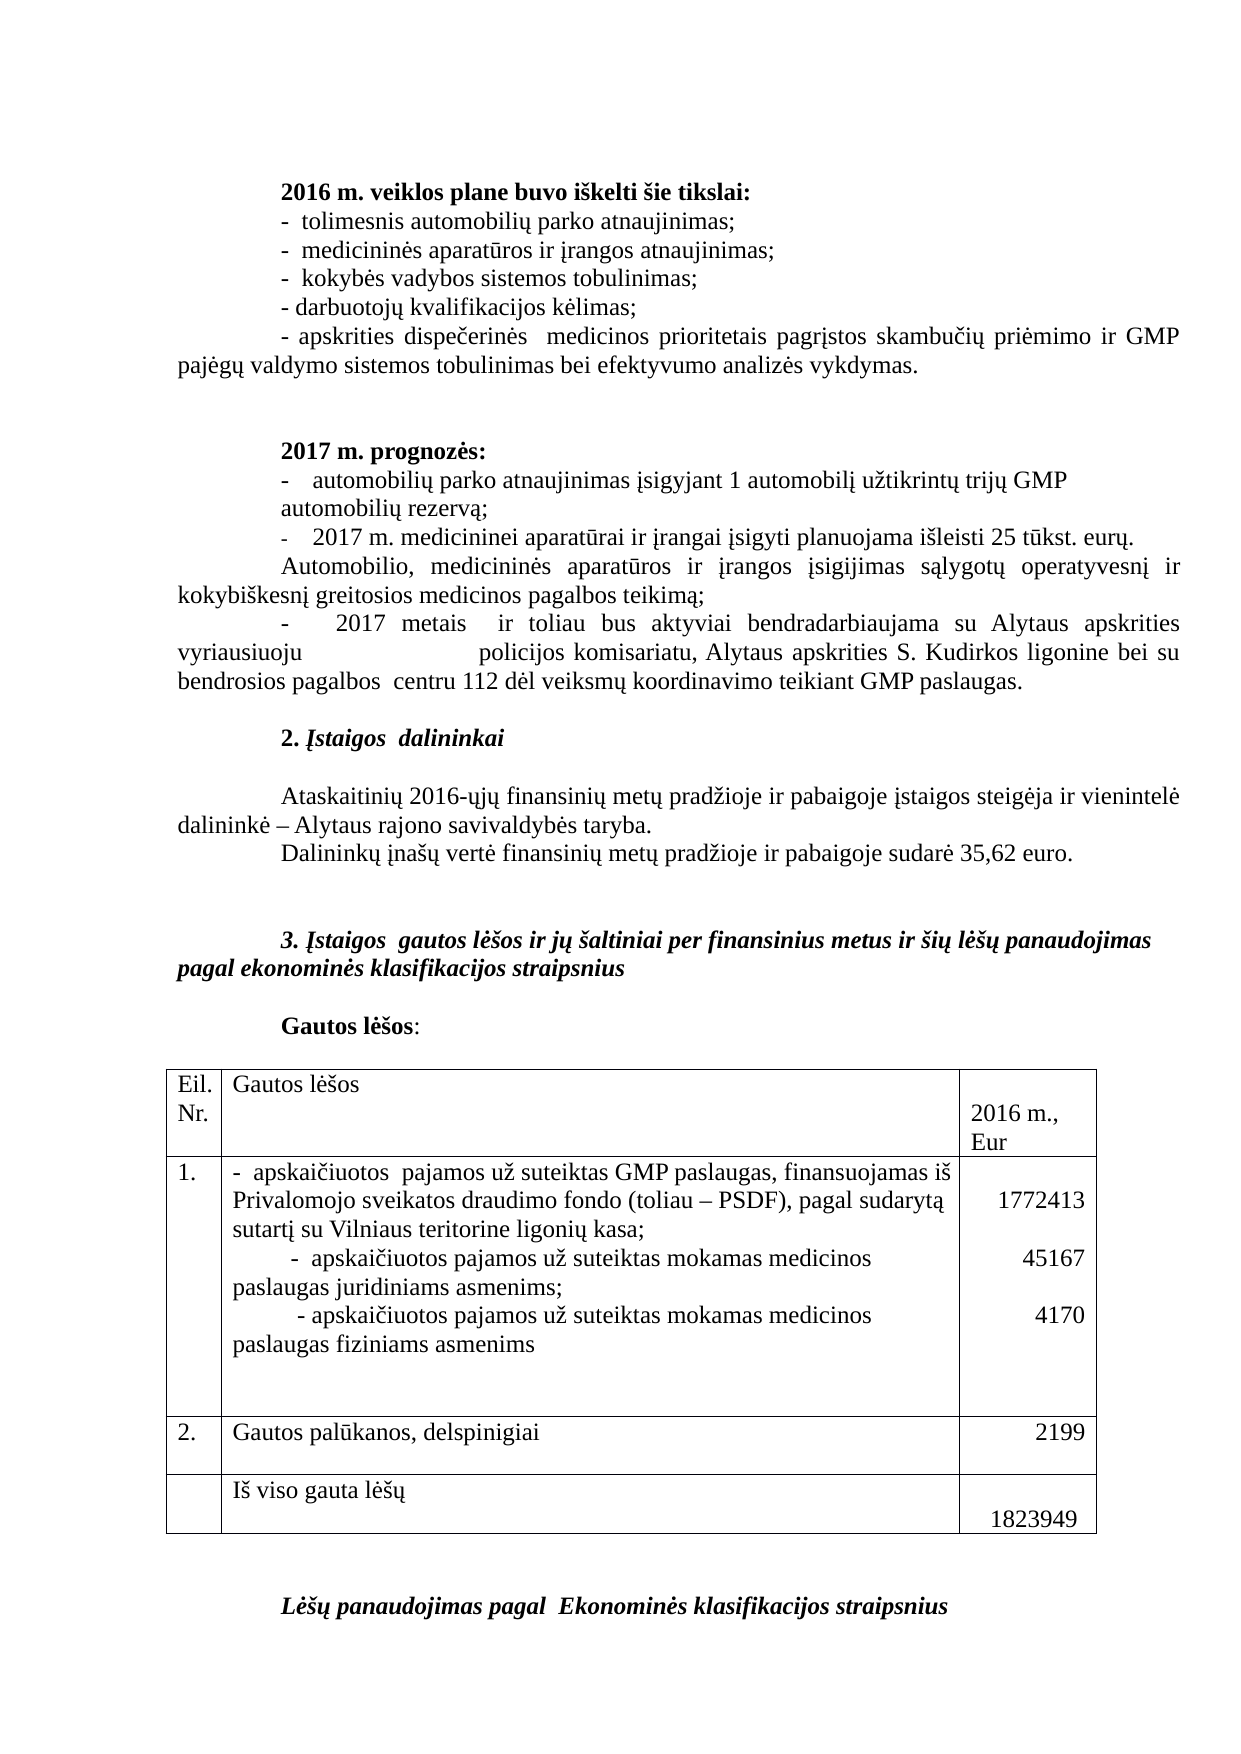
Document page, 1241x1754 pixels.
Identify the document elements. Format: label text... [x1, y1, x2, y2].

table_cell - apskaičiuotos pajamos už suteiktas GMP paslaugas, finansuojamas iš Privalomojo sveikatos draudimo fondo (toliau – PSDF), pagal sudarytą sutartį su Vilniaus teritorine ligonių kasa; - apskaičiuotos pajamos už suteiktas mokamas medicinos paslaugas juridiniams asmenims; - apskaičiuotos pajamos už suteiktas mokamas medicinos paslaugas fiziniams asmenims [222, 1157, 959, 1416]
text - kokybės vadybos sistemos tobulinimas; [177, 263, 1181, 292]
text Gautos lėšos: [177, 1011, 1181, 1040]
text - 2017 m. medicininei aparatūrai ir įrangai įsigyti planuojama išleisti 25 tūkst. eurų. [177, 522, 1181, 551]
table_header 2016 m., Eur [960, 1070, 1096, 1156]
table_cell 1. [167, 1157, 221, 1416]
text Automobilio, medicininės aparatūros ir įrangos įsigijimas sąlygotų operatyvesnį ir kokybiškesnį greitosios medicinos pagalbos teikimą; [177, 551, 1181, 608]
text 2017 m. prognozės: [177, 436, 1181, 465]
text Ataskaitinių 2016-ųjų finansinių metų pradžioje ir pabaigoje įstaigos steigėja ir vienintelė dalininkė – Alytaus rajono savivaldybės taryba. [177, 781, 1181, 838]
text Dalininkų įnašų vertė finansinių metų pradžioje ir pabaigoje sudarė 35,62 euro. [177, 838, 1181, 867]
table_cell 1823949 [960, 1475, 1096, 1533]
text - medicininės aparatūros ir įrangos atnaujinimas; [177, 235, 1181, 263]
table_header Gautos lėšos [222, 1070, 959, 1156]
text 2. Įstaigos dalininkai [177, 723, 1181, 752]
table_header Eil. Nr. [167, 1070, 221, 1156]
text - darbuotojų kvalifikacijos kėlimas; [177, 292, 1181, 321]
table_cell [167, 1475, 221, 1533]
table_cell Gautos palūkanos, delspinigiai [222, 1417, 959, 1474]
table_cell 2. [167, 1417, 221, 1474]
text 3. Įstaigos gautos lėšos ir jų šaltiniai per finansinius metus ir šių lėšų panaudojimas pagal ekonominės klasifikacijos straipsnius [177, 925, 1181, 982]
text - tolimesnis automobilių parko atnaujinimas; [177, 206, 1181, 235]
table_cell 1772413 45167 4170 [960, 1157, 1096, 1416]
text Lėšų panaudojimas pagal Ekonominės klasifikacijos straipsnius [177, 1591, 1219, 1620]
text automobilių rezervą; [177, 493, 1181, 522]
text - apskrities dispečerinės medicinos prioritetais pagrįstos skambučių priėmimo ir GMP pajėgų valdymo sistemos tobulinimas bei efektyvumo analizės vykdymas. [177, 321, 1181, 378]
table_cell Iš viso gauta lėšų [222, 1475, 959, 1533]
text 2016 m. veiklos plane buvo iškelti šie tikslai: [177, 177, 1181, 206]
text - 2017 metais ir toliau bus aktyviai bendradarbiaujama su Alytaus apskrities vyriausiuoju policijos komisariatu, Alytaus apskrities S. Kudirkos ligonine bei su bendrosios pagalbos centru 112 dėl veiksmų koordinavimo teikiant GMP paslaugas. [177, 608, 1181, 695]
text - automobilių parko atnaujinimas įsigyjant 1 automobilį užtikrintų trijų GMP [177, 465, 1181, 493]
table_cell 2199 [960, 1417, 1096, 1474]
